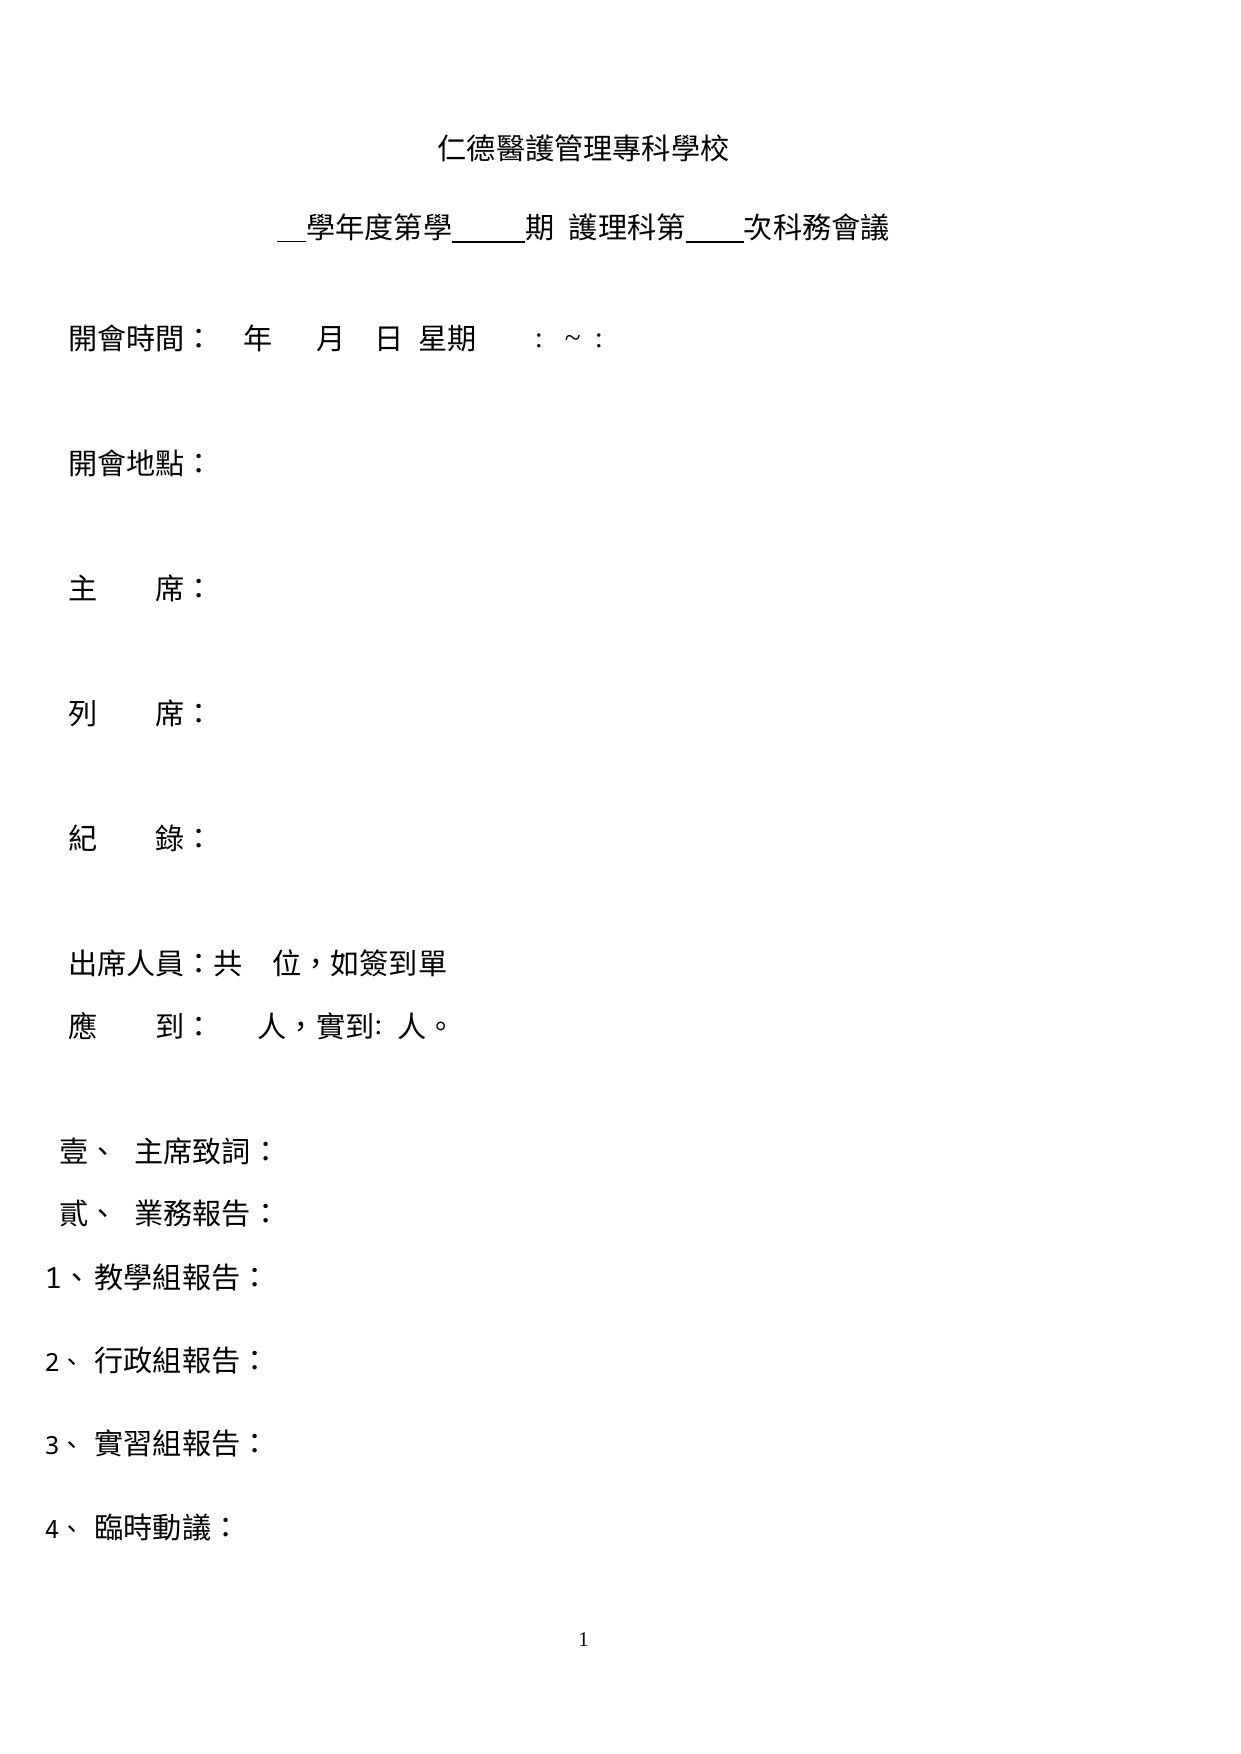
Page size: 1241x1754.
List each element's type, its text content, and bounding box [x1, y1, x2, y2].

text 仁德醫護管理專科學校 [59, 126, 1107, 168]
list 臨時動議： [59, 1501, 1107, 1547]
list 主席致詞： [59, 1108, 1107, 1170]
list 業務報告： [59, 1170, 1107, 1233]
list 行政組報告： [59, 1335, 1107, 1381]
text 開會時間： 年 月 日 星期 : ~ : [59, 295, 1107, 358]
list 實習組報告： [59, 1418, 1107, 1464]
text 出席人員：共 位，如簽到單 [59, 920, 1107, 983]
text 列 席： [59, 670, 1107, 733]
text 學年度第學 期 護理科第 次科務會議 [59, 206, 1107, 247]
text 紀 錄： [59, 795, 1107, 858]
text 主 席： [59, 545, 1107, 608]
text 開會地點： [59, 420, 1107, 483]
text 應 到： 人，實到: 人。 [59, 983, 1107, 1045]
list 教學組報告： [59, 1251, 1107, 1297]
